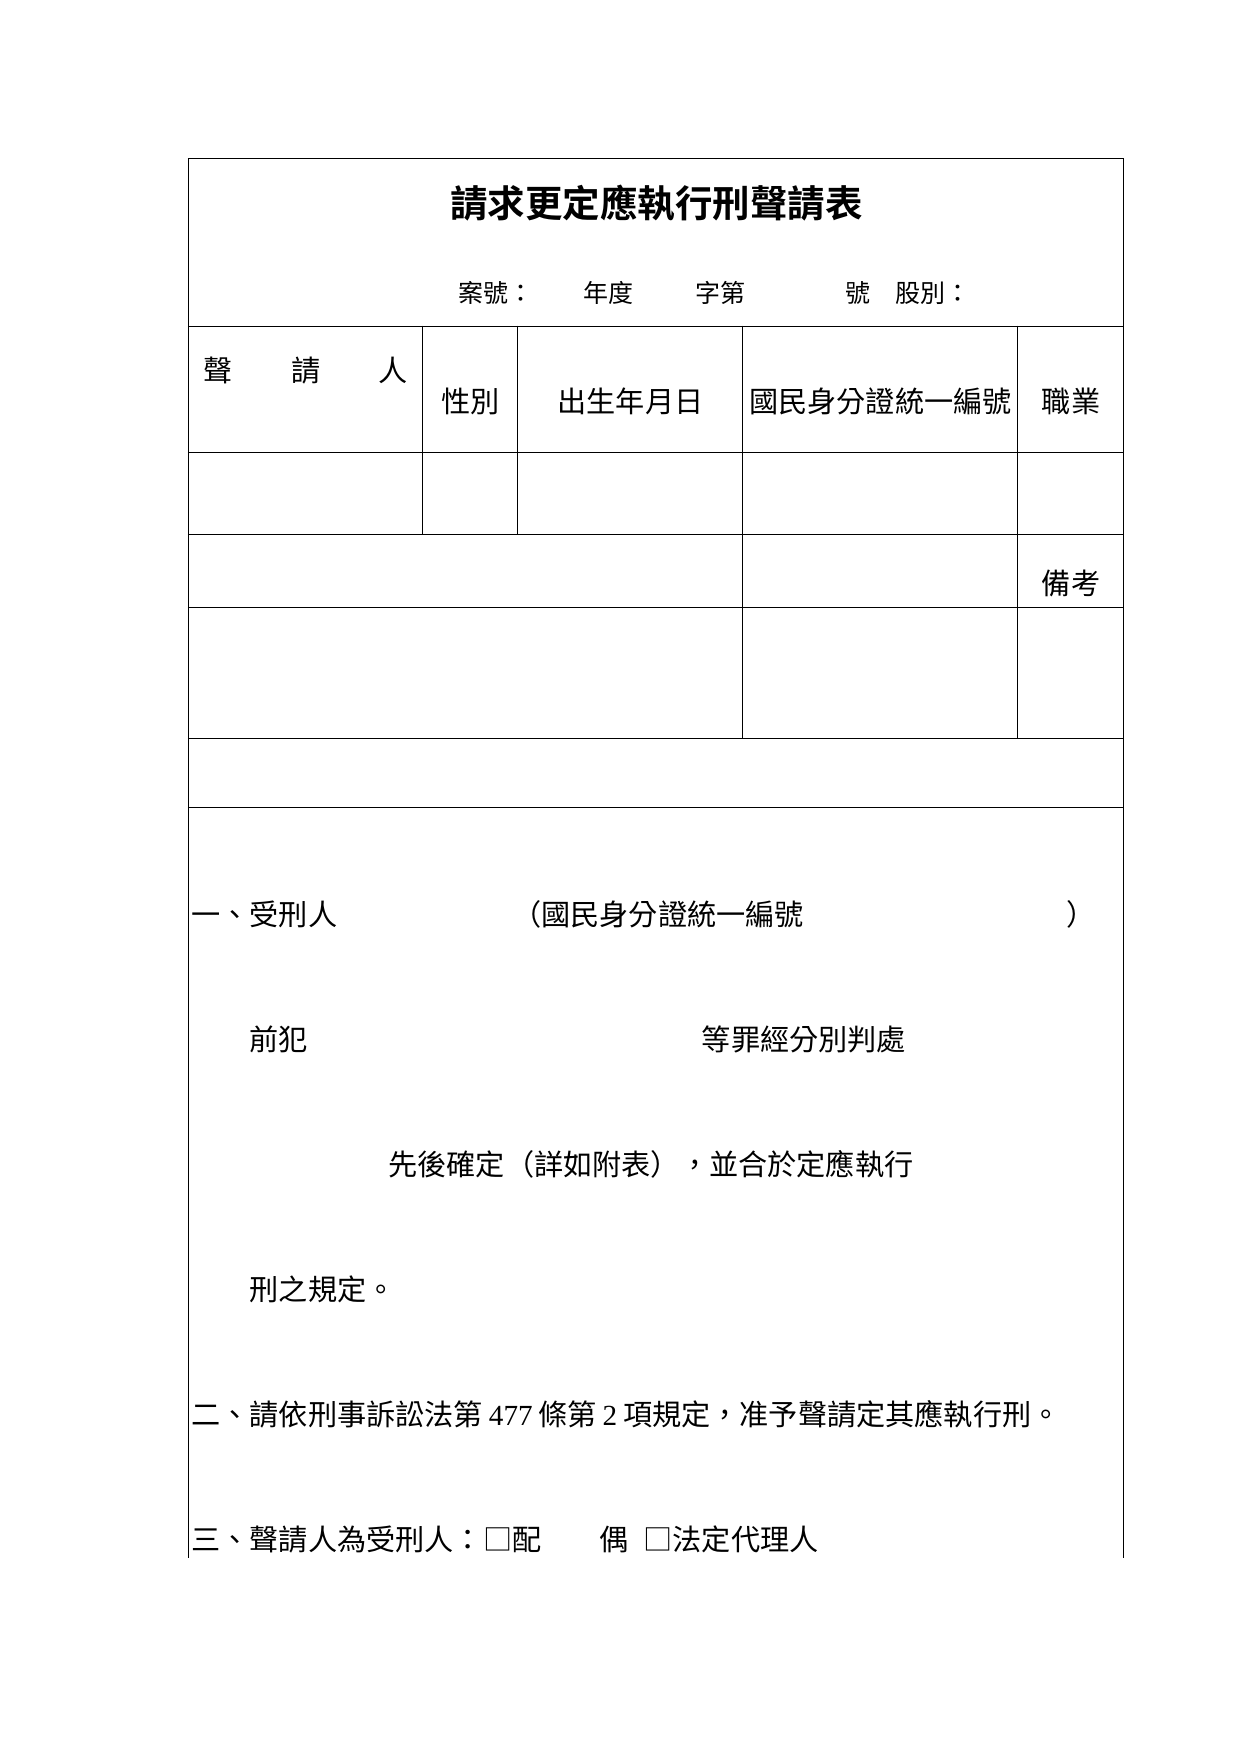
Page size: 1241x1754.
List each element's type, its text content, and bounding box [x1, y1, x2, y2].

table_cell 職業 [1018, 327, 1123, 452]
table_cell [423, 453, 517, 534]
table_cell 國民身分證統一編號 [743, 327, 1017, 452]
table_cell [189, 608, 742, 738]
table_header 請求更定應執行刑聲請表 案號： 年度 字第 號 股別： [189, 159, 1123, 326]
table_cell 聲 請 人 [189, 327, 422, 452]
table_cell 性別 [423, 327, 517, 452]
table_cell [189, 453, 422, 534]
table_cell [743, 608, 1017, 738]
table_cell [189, 535, 742, 607]
table_cell [1018, 608, 1123, 738]
table_cell [743, 453, 1017, 534]
table_cell [518, 453, 742, 534]
table_cell 備考 [1018, 535, 1123, 607]
table_cell 一、受刑人 （國民身分證統一編號 ） 前犯 等罪經分別判處 先後確定（詳如附表），並合於定應執行 刑之規定。 二、請依刑事訴訟法第477條第2項規定，准予聲請定其應執行刑。 三、聲請人為受刑人：□配 偶 □法定代理人 [189, 808, 1123, 1558]
table_cell 出生年月日 [518, 327, 742, 452]
table_cell [743, 535, 1017, 607]
table_cell [189, 739, 1123, 807]
table_cell [1018, 453, 1123, 534]
